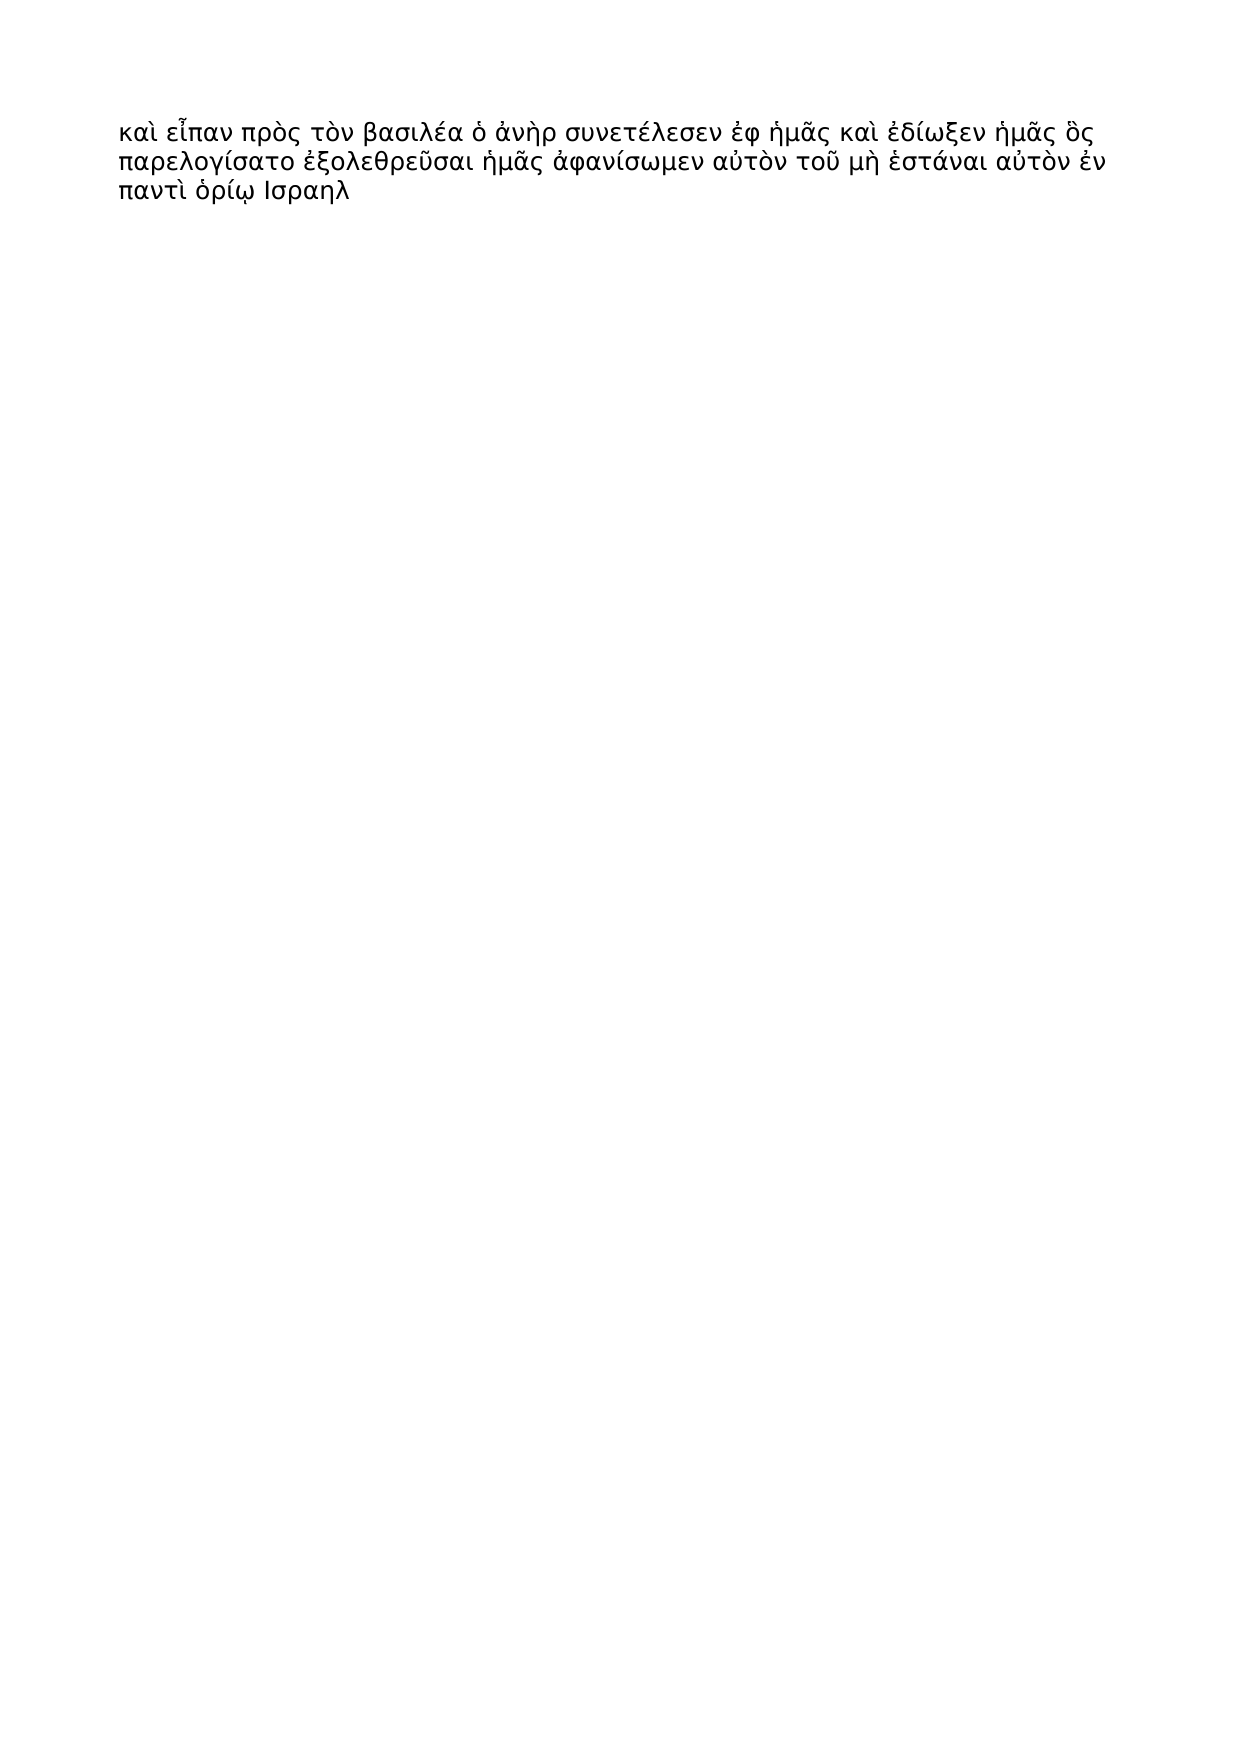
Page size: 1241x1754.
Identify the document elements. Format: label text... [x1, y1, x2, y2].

text καὶ εἶπαν πρὸς τὸν βασιλέα ὁ ἀνὴρ συνετέλεσεν ἐφ ἡμᾶς καὶ ἐδίωξεν ἡμᾶς ὃς παρελογίσατο ἐξολεθρεῦσαι ἡμᾶς ἀφανίσωμεν αὐτὸν τοῦ μὴ ἑστάναι αὐτὸν ἐν παντὶ ὁρίῳ Ισραηλ [118, 118, 1122, 206]
